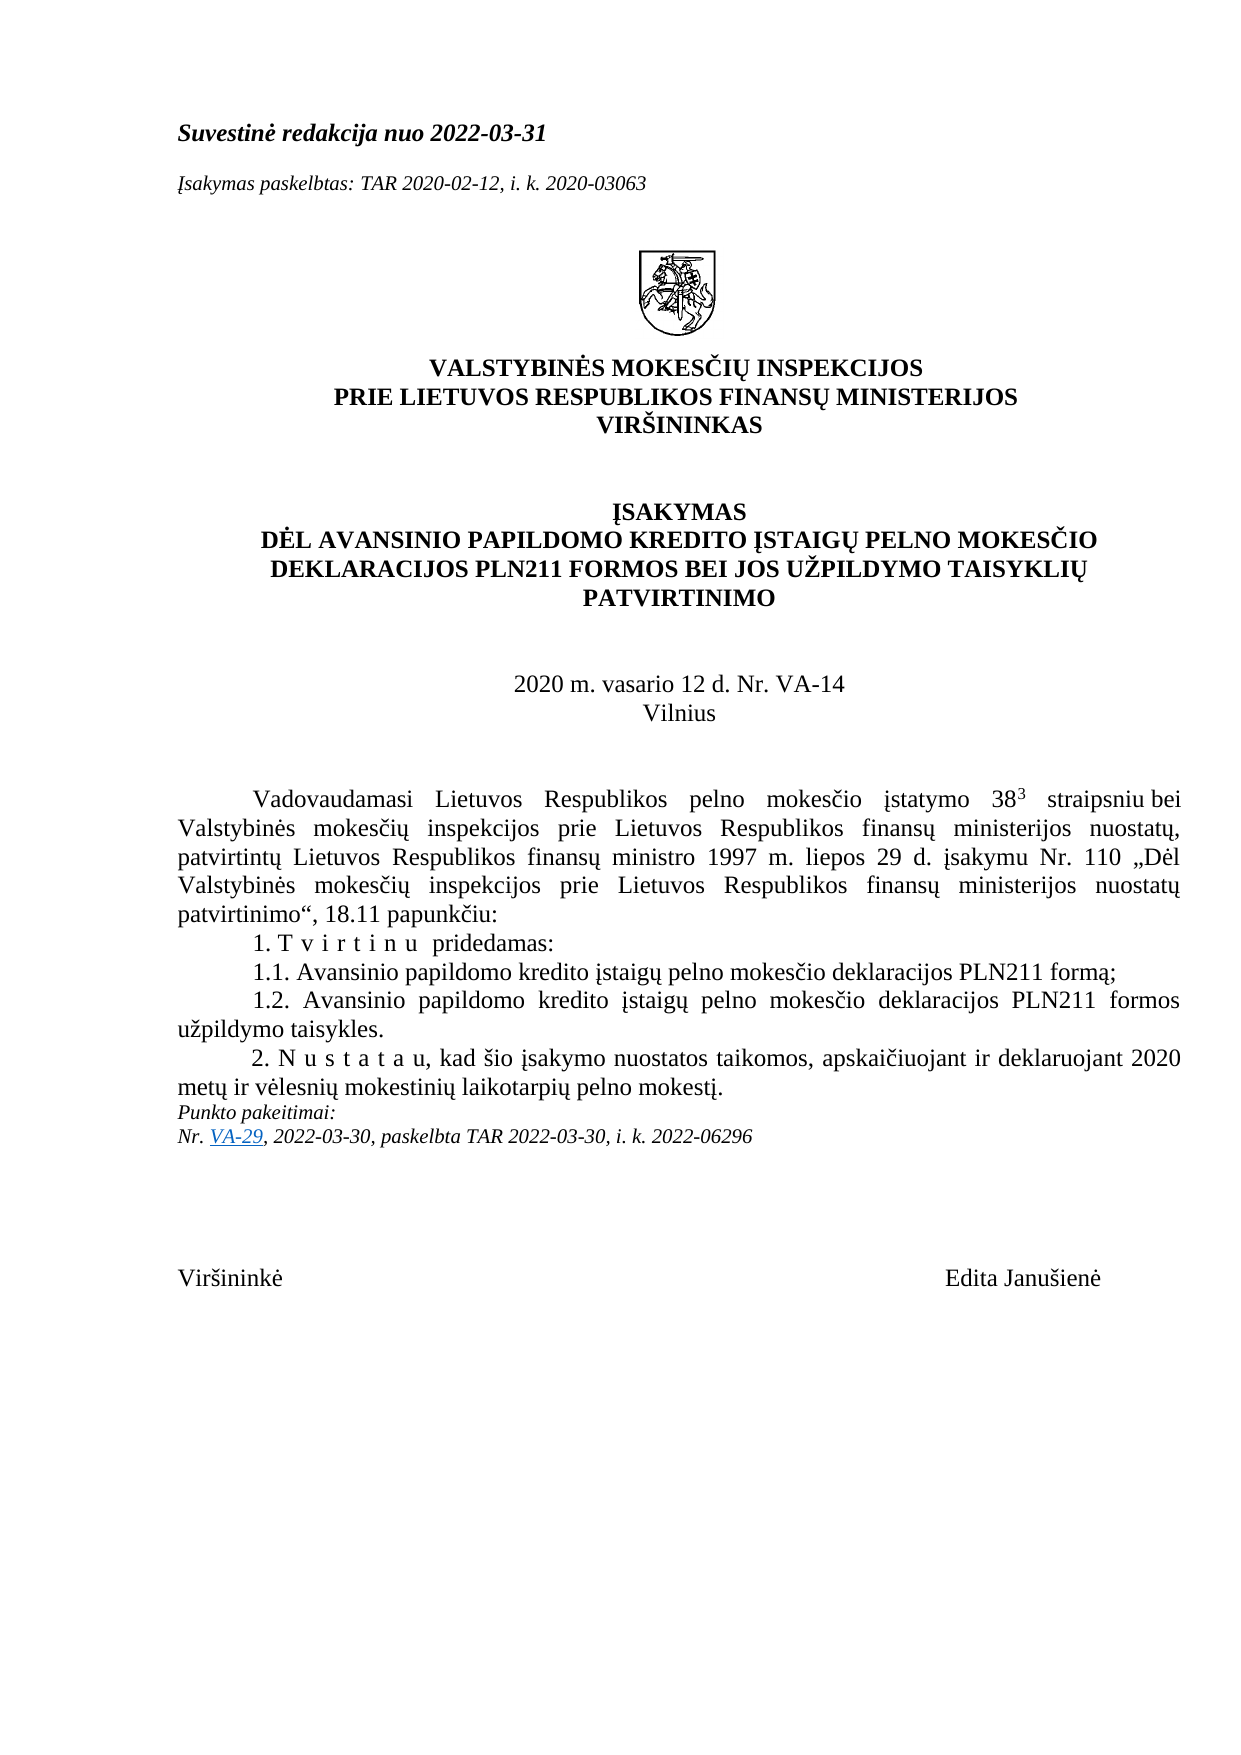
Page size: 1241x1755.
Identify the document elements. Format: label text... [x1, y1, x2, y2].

text Viršininkė Edita Janušienė [177, 1263, 1181, 1292]
text VALSTYBINĖS MOKESČIŲ INSPEKCIJOS PRIE LIETUVOS RESPUBLIKOS FINANSŲ MINISTERIJOS VIRŠININKAS [177, 353, 1181, 439]
text Vilnius [177, 698, 1181, 727]
text 2. Nustatau, kad šio įsakymo nuostatos taikomos, apskaičiuojant ir deklaruojant 2020 metų ir vėlesnių mokestinių laikotarpių pelno mokestį. [177, 1043, 1181, 1100]
text Įsakymas paskelbtas: TAR 2020-02-12, i. k. 2020-03063 [177, 171, 1181, 195]
text DĖL AVANSINIO PAPILDOMO KREDITO ĮSTAIGŲ PELNO MOKESČIO DEKLARACIJOS PLN211 FORMOS BEI JOS UŽPILDYMO TAISYKLIŲ PATVIRTINIMO [177, 525, 1181, 612]
text 1.2. Avansinio papildomo kredito įstaigų pelno mokesčio deklaracijos PLN211 formos užpildymo taisykles. [177, 985, 1181, 1043]
text Suvestinė redakcija nuo 2022-03-31 [177, 118, 1181, 147]
text 1. Tvirtinu pridedamas: [177, 928, 1181, 957]
text Vadovaudamasi Lietuvos Respublikos pelno mokesčio įstatymo 383 straipsniu bei Valstybinės mokesčių inspekcijos prie Lietuvos Respublikos finansų ministerijos nuostatų, patvirtintų Lietuvos Respublikos finansų ministro 1997 m. liepos 29 d. įsakymu Nr. 110 „Dėl Valstybinės mokesčių inspekcijos prie Lietuvos Respublikos finansų ministerijos nuostatų patvirtinimo“, 18.11 papunkčiu: [177, 784, 1181, 928]
text Punkto pakeitimai: [177, 1100, 1181, 1124]
text 1.1. Avansinio papildomo kredito įstaigų pelno mokesčio deklaracijos PLN211 formą; [177, 957, 1181, 985]
text ĮSAKYMAS [177, 497, 1181, 525]
text Nr. VA-29, 2022-03-30, paskelbta TAR 2022-03-30, i. k. 2022-06296 [177, 1124, 1181, 1148]
text 2020 m. vasario 12 d. Nr. VA-14 [177, 669, 1181, 698]
